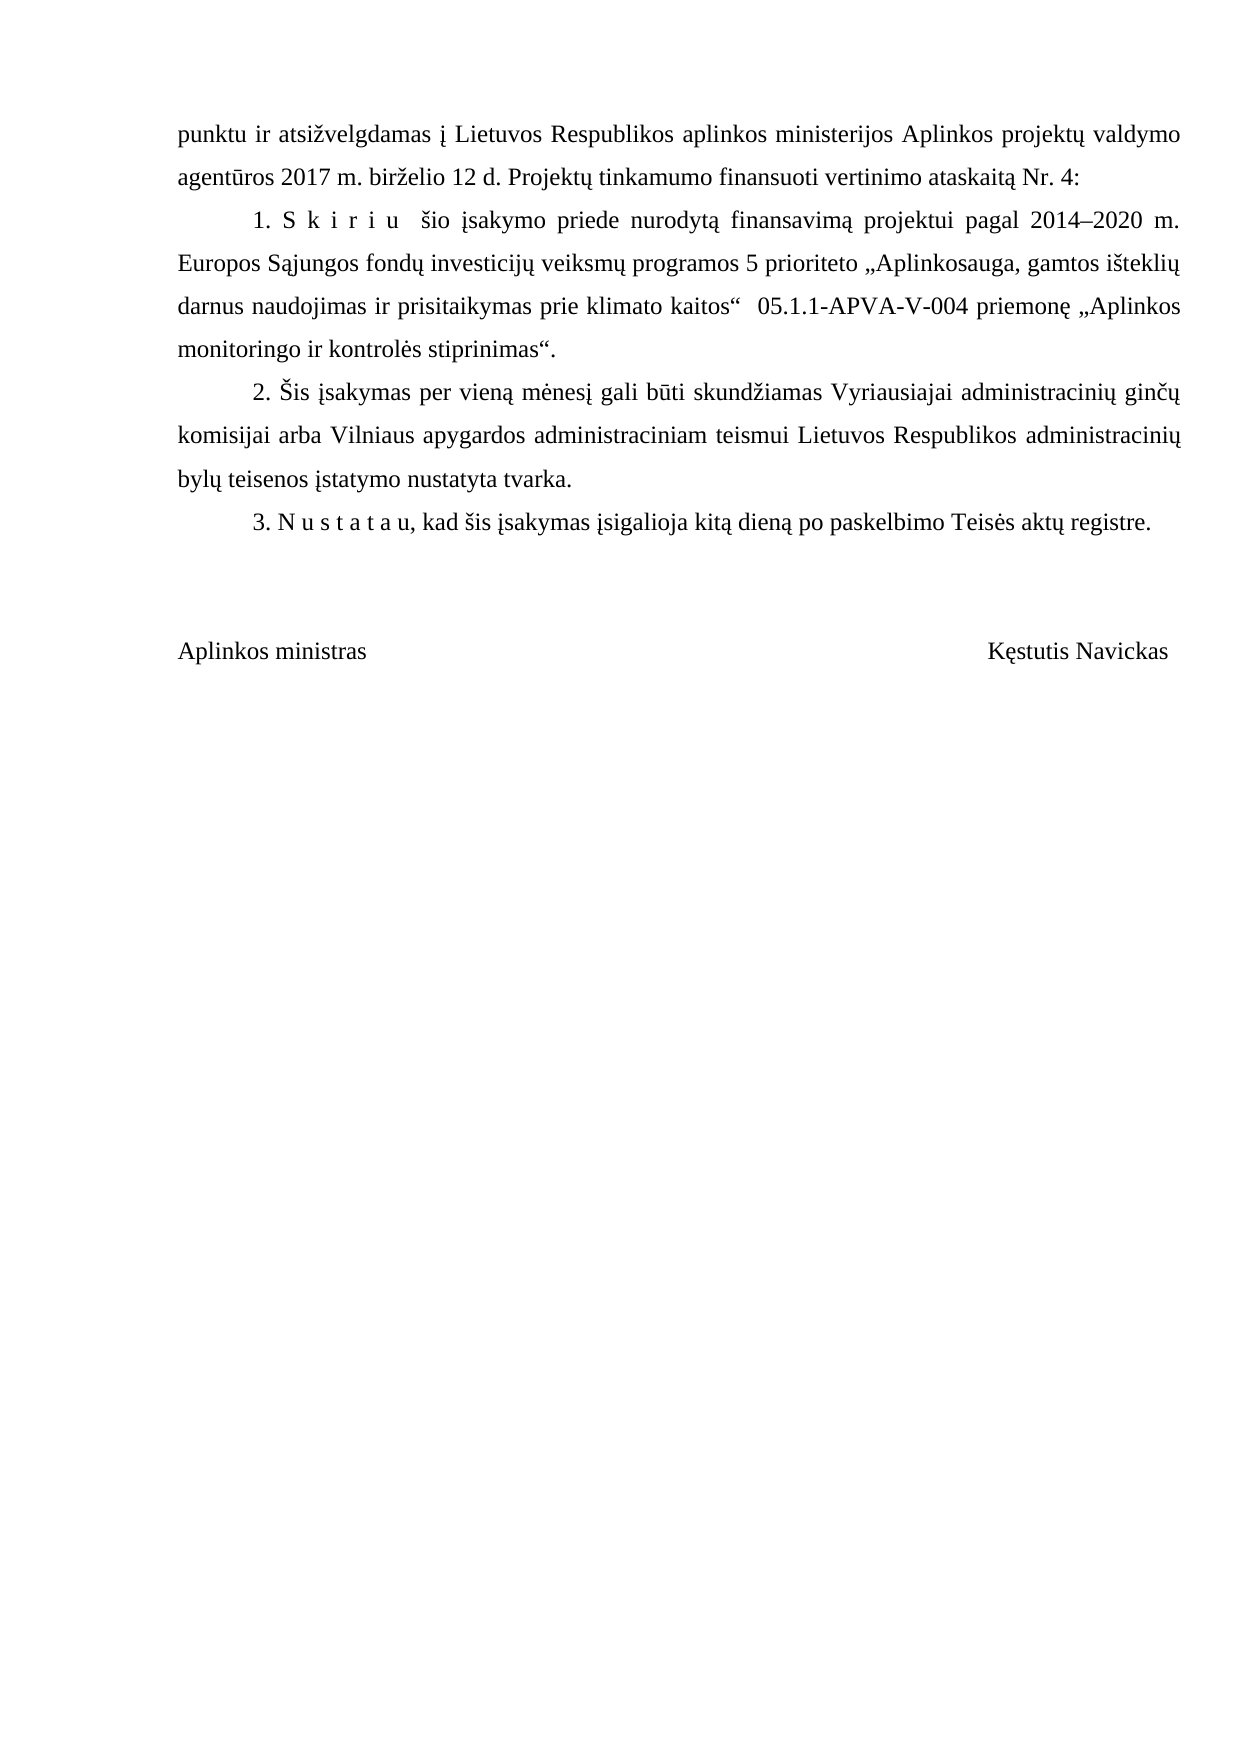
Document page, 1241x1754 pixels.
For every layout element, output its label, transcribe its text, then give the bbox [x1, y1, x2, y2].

text 1. S k i r i u šio įsakymo priede nurodytą finansavimą projektui pagal 2014–2020 m. Europos Sąjungos fondų investicijų veiksmų programos 5 prioriteto „Aplinkosauga, gamtos išteklių darnus naudojimas ir prisitaikymas prie klimato kaitos“ 05.1.1-APVA-V-004 priemonę „Aplinkos monitoringo ir kontrolės stiprinimas“. [177, 205, 1181, 363]
text punktu ir atsižvelgdamas į Lietuvos Respublikos aplinkos ministerijos Aplinkos projektų valdymo agentūros 2017 m. birželio 12 d. Projektų tinkamumo finansuoti vertinimo ataskaitą Nr. 4: [177, 119, 1181, 191]
text Aplinkos ministras Kęstutis Navickas [177, 636, 1181, 665]
text 2. Šis įsakymas per vieną mėnesį gali būti skundžiamas Vyriausiajai administracinių ginčų komisijai arba Vilniaus apygardos administraciniam teismui Lietuvos Respublikos administracinių bylų teisenos įstatymo nustatyta tvarka. [177, 377, 1181, 492]
text 3. N u s t a t a u, kad šis įsakymas įsigalioja kitą dieną po paskelbimo Teisės aktų registre. [177, 507, 1181, 536]
